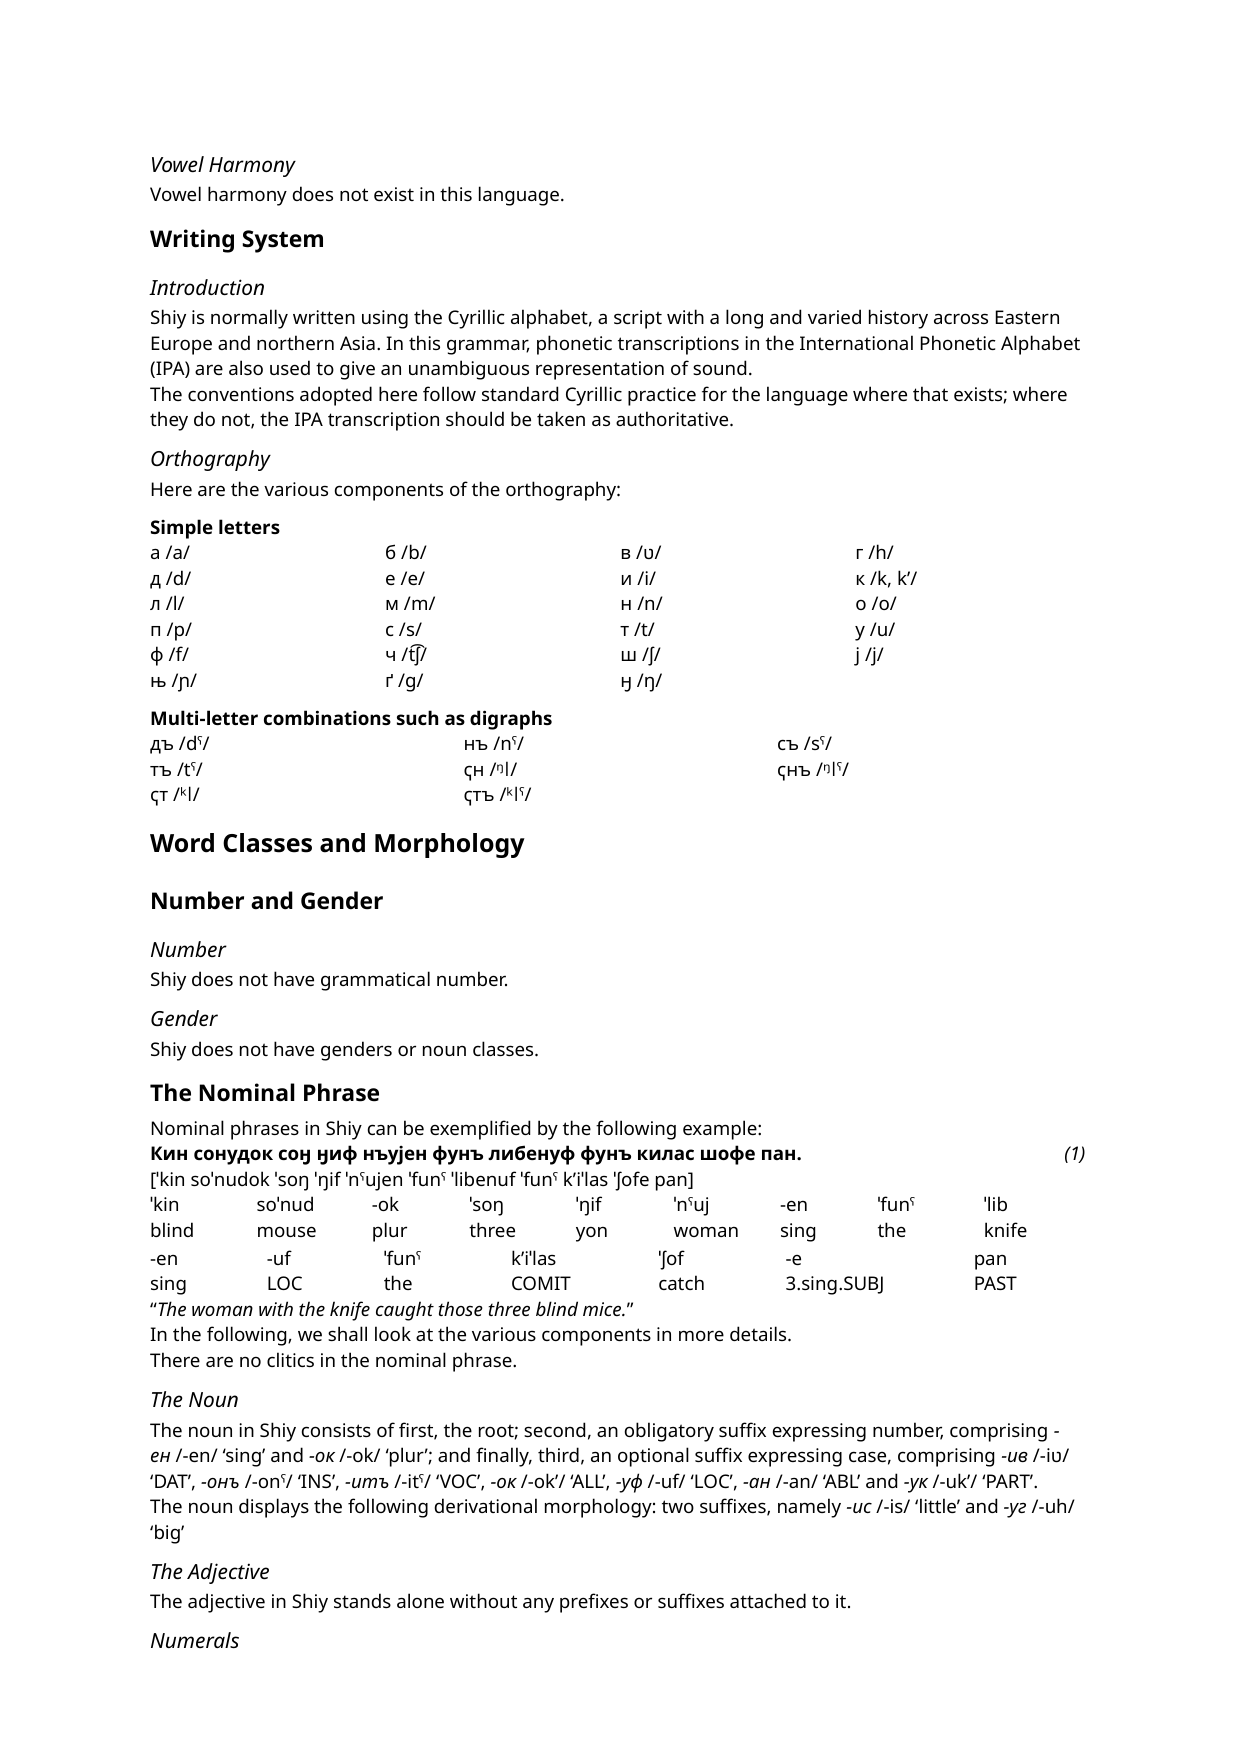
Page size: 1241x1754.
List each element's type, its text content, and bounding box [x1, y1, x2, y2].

subtitle The Noun [150, 1385, 1090, 1414]
subtitle Gender [150, 1004, 1090, 1033]
text Here are the various components of the orthography: [150, 476, 1090, 501]
table_cell ґ /ɡ/ [385, 667, 620, 693]
table_cell sing [780, 1217, 877, 1242]
table_cell л /l/ [150, 591, 385, 616]
table_header ˈlib [984, 1191, 1090, 1217]
table_cell mouse [256, 1217, 372, 1242]
table_cell plur [372, 1217, 469, 1242]
table_cell PAST [974, 1271, 1090, 1296]
table_cell т /t/ [620, 616, 855, 642]
table_header ˈnˤuj [673, 1191, 780, 1217]
table_header дъ /dˤ/ [150, 731, 463, 756]
table_cell 3.sing.SUBJ [785, 1271, 973, 1296]
subtitle Number [150, 935, 1090, 963]
table_header -en [780, 1191, 877, 1217]
table_cell и /i/ [620, 565, 855, 591]
subtitle Orthography [150, 444, 1090, 473]
table_header soˈnud [256, 1191, 372, 1217]
table_cell ҁтъ /ᵏǀˤ/ [463, 782, 777, 807]
table_header ˈfunˤ [384, 1245, 511, 1271]
table_cell н /n/ [620, 591, 855, 616]
table_cell the [877, 1217, 984, 1242]
table_header ˈŋif [576, 1191, 673, 1217]
text The conventions adopted here follow standard Cyrillic practice for the language where that exists; where they do not, the IPA transcription should be taken as authoritative. [150, 381, 1090, 432]
table_header а /a/ [150, 540, 385, 565]
table_cell three [469, 1217, 576, 1242]
text Shiy is normally written using the Cyrillic alphabet, a script with a long and varied history across Eastern Europe and northern Asia. In this grammar, phonetic transcriptions in the International Phonetic Alphabet (IPA) are also used to give an unambiguous representation of sound. [150, 304, 1090, 381]
text [ˈkin soˈnudok ˈsoŋ ˈŋif ˈnˤujen ˈfunˤ ˈlibenuf ˈfunˤ kʼiˈlas ˈʃofe pan] [150, 1166, 1090, 1191]
text Nominal phrases in Shiy can be exemplified by the following example: [150, 1115, 1090, 1140]
table_cell с /s/ [385, 616, 620, 642]
table_cell к /k, kʼ/ [855, 565, 1090, 591]
table_cell у /u/ [855, 616, 1090, 642]
table_header нъ /nˤ/ [463, 731, 777, 756]
text Simple letters [150, 514, 1090, 539]
text Multi-letter combinations such as digraphs [150, 705, 1090, 731]
table_cell д /d/ [150, 565, 385, 591]
table_cell њ /ɲ/ [150, 667, 385, 693]
table_header в /ʋ/ [620, 540, 855, 565]
subtitle Numerals [150, 1627, 1090, 1655]
subtitle The Adjective [150, 1557, 1090, 1585]
text Shiy does not have grammatical number. [150, 967, 1090, 992]
table_header ˈkin [150, 1191, 256, 1217]
table_cell о /o/ [855, 591, 1090, 616]
table_cell LOC [267, 1271, 383, 1296]
text Shiy does not have genders or noun classes. [150, 1036, 1090, 1062]
table_cell ҁн /ᵑǀ/ [463, 756, 777, 782]
table_cell [855, 667, 1090, 693]
table_cell ф /f/ [150, 642, 385, 667]
table_cell catch [658, 1271, 785, 1296]
table_cell ч /t͡ʃ/ [385, 642, 620, 667]
subtitle Writing System [150, 223, 1090, 254]
table_cell е /e/ [385, 565, 620, 591]
table_cell sing [150, 1271, 267, 1296]
table_cell ҁнъ /ᵑǀˤ/ [777, 756, 1090, 782]
table_cell [777, 782, 1090, 807]
text The noun displays the following derivational morphology: two suffixes, namely -ис /-is/ ‘little’ and -уг /-uh/ ‘big’ [150, 1493, 1090, 1544]
table_header -uf [267, 1245, 383, 1271]
subtitle Number and Gender [150, 885, 1090, 916]
table_header -ok [372, 1191, 469, 1217]
table_cell yon [576, 1217, 673, 1242]
table_header -e [785, 1245, 973, 1271]
text Vowel harmony does not exist in this language. [150, 182, 1090, 207]
table_header -en [150, 1245, 267, 1271]
table_header ˈsoŋ [469, 1191, 576, 1217]
text “The woman with the knife caught those three blind mice.” [150, 1296, 1090, 1322]
table_cell woman [673, 1217, 780, 1242]
table_cell тъ /tˤ/ [150, 756, 463, 782]
table_cell м /m/ [385, 591, 620, 616]
subtitle Vowel Harmony [150, 150, 1090, 178]
table_cell knife [984, 1217, 1090, 1242]
table_cell п /p/ [150, 616, 385, 642]
table_cell the [384, 1271, 511, 1296]
subtitle Introduction [150, 273, 1090, 301]
table_header ˈʃof [658, 1245, 785, 1271]
subtitle Word Classes and Morphology [150, 826, 1090, 860]
table_header pan [974, 1245, 1090, 1271]
subtitle The Nominal Phrase [150, 1077, 1090, 1108]
table_cell ӈ /ŋ/ [620, 667, 855, 693]
table_header г /h/ [855, 540, 1090, 565]
text The adjective in Shiy stands alone without any prefixes or suffixes attached to it. [150, 1588, 1090, 1614]
text Кин сонудок соӈ ӈиф нъујен фунъ либенуф фунъ килас шофе пан. (1) [150, 1140, 1090, 1166]
table_cell ш /ʃ/ [620, 642, 855, 667]
table_cell blind [150, 1217, 256, 1242]
table_cell COMIT [511, 1271, 658, 1296]
text There are no clitics in the nominal phrase. [150, 1347, 1090, 1373]
table_header б /b/ [385, 540, 620, 565]
table_header съ /sˤ/ [777, 731, 1090, 756]
table_header kʼiˈlas [511, 1245, 658, 1271]
table_header ˈfunˤ [877, 1191, 984, 1217]
table_cell ҁт /ᵏǀ/ [150, 782, 463, 807]
text The noun in Shiy consists of first, the root; second, an obligatory suffix expressing number, comprising -ен /-en/ ‘sing’ and -ок /-ok/ ‘plur’; and finally, third, an optional suffix expressing case, comprising -ив /-iʋ/ ‘DAT’, -онъ /-onˤ/ ‘INS’, -итъ /-itˤ/ ‘VOC’, -ок /-okʼ/ ‘ALL’, -уф /-uf/ ‘LOC’, -ан /-an/ ‘ABL’ and -ук /-ukʼ/ ‘PART’. [150, 1417, 1090, 1493]
table_cell ј /j/ [855, 642, 1090, 667]
text In the following, we shall look at the various components in more details. [150, 1322, 1090, 1347]
